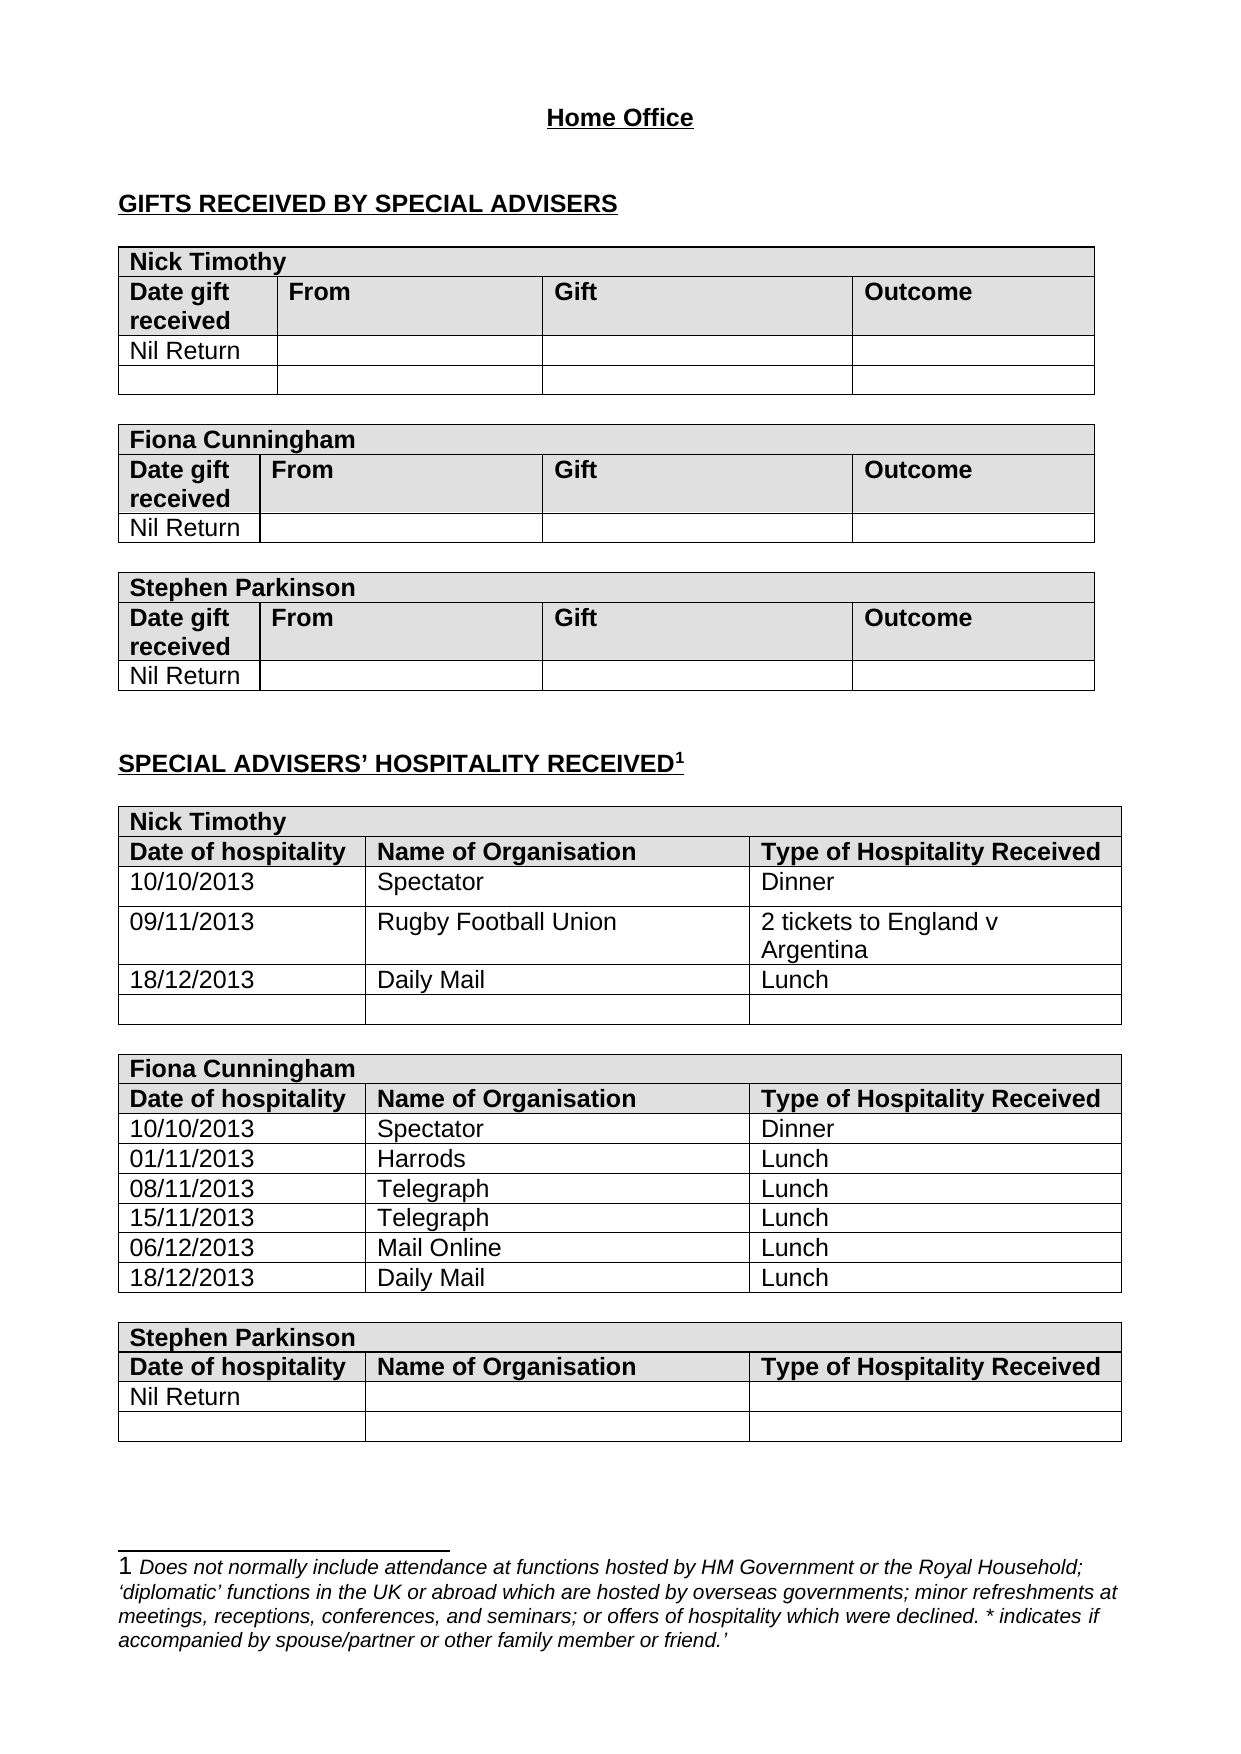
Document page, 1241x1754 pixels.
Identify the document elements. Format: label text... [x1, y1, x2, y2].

table_cell [750, 995, 1121, 1024]
table_cell Lunch [750, 1144, 1121, 1173]
table_cell Dinner [750, 1114, 1121, 1143]
table_cell [119, 995, 365, 1024]
table_cell Date of hospitality [119, 1084, 365, 1113]
table_cell Outcome [853, 277, 1094, 335]
subtitle GIFTS RECEIVED BY SPECIAL ADVISERS [118, 189, 1122, 218]
table_header Nick Timothy [119, 807, 1121, 836]
table_cell 18/12/2013 [119, 965, 365, 994]
table_header Nick Timothy [119, 248, 1094, 276]
table_cell Name of Organisation [366, 1084, 749, 1113]
table_cell 09/11/2013 [119, 907, 365, 964]
table_cell 15/11/2013 [119, 1204, 365, 1232]
table_cell Date gift received [119, 603, 259, 660]
table_cell Type of Hospitality Received [750, 837, 1121, 866]
table_cell [750, 1412, 1121, 1441]
table_cell 2 tickets to England v Argentina [750, 907, 1121, 964]
table_cell Lunch [750, 1263, 1121, 1292]
subtitle SPECIAL ADVISERS’ HOSPITALITY RECEIVED [118, 749, 1122, 777]
table_cell From [261, 455, 542, 512]
table_cell 08/11/2013 [119, 1174, 365, 1202]
table_cell [119, 1412, 365, 1441]
table_cell From [261, 603, 542, 660]
table_cell [853, 336, 1094, 364]
table_cell From [278, 277, 542, 335]
table_cell Telegraph [366, 1204, 749, 1232]
table_cell 10/10/2013 [119, 1114, 365, 1143]
table_cell [119, 366, 277, 394]
text Does not normally include attendance at functions hosted by HM Government or the Royal Household; ‘diplomatic’ functions in the UK or abroad which are hosted by overseas governments; minor refreshments at meetings, receptions, conferences, and seminars; or offers of hospitality which were declined. * indicates if accompanied by spouse/partner or other family member or friend.’ [118, 1551, 1122, 1651]
table_cell Outcome [853, 603, 1094, 660]
table_cell [543, 366, 852, 394]
title Home Office [118, 103, 1122, 131]
table_header Stephen Parkinson [119, 1323, 1121, 1351]
table_cell Type of Hospitality Received [750, 1084, 1121, 1113]
table_cell Harrods [366, 1144, 749, 1173]
table_cell Date gift received [119, 455, 259, 512]
table_cell Daily Mail [366, 1263, 749, 1292]
table_cell Dinner [750, 867, 1121, 906]
table_cell Name of Organisation [366, 1353, 749, 1381]
table_cell Type of Hospitality Received [750, 1353, 1121, 1381]
table_cell Lunch [750, 1233, 1121, 1262]
table_cell Date of hospitality [119, 837, 365, 866]
table_cell [750, 1382, 1121, 1411]
table_cell [543, 514, 852, 542]
table_cell Lunch [750, 1204, 1121, 1232]
table_header Fiona Cunningham [119, 1055, 1121, 1083]
table_cell Spectator [366, 867, 749, 906]
table_cell Name of Organisation [366, 837, 749, 866]
table_cell Lunch [750, 965, 1121, 994]
table_cell Gift [543, 603, 852, 660]
table_cell [366, 995, 749, 1024]
table_cell Rugby Football Union [366, 907, 749, 964]
table_cell 10/10/2013 [119, 867, 365, 906]
table_cell Lunch [750, 1174, 1121, 1202]
table_header Stephen Parkinson [119, 573, 1094, 602]
table_cell 18/12/2013 [119, 1263, 365, 1292]
table_header Fiona Cunningham [119, 425, 1094, 454]
table_cell [278, 366, 542, 394]
table_cell Nil Return [119, 1382, 365, 1411]
table_cell Nil Return [119, 514, 259, 542]
table_cell [543, 661, 852, 690]
table_cell Gift [543, 277, 852, 335]
table_cell [278, 336, 542, 364]
table_cell [366, 1382, 749, 1411]
table_cell [261, 514, 542, 542]
table_cell Telegraph [366, 1174, 749, 1202]
table_cell Mail Online [366, 1233, 749, 1262]
table_cell [261, 661, 542, 690]
table_cell [543, 336, 852, 364]
table_cell 01/11/2013 [119, 1144, 365, 1173]
table_cell 06/12/2013 [119, 1233, 365, 1262]
table_cell Spectator [366, 1114, 749, 1143]
table_cell Nil Return [119, 336, 277, 364]
table_cell Outcome [853, 455, 1094, 512]
table_cell Date of hospitality [119, 1353, 365, 1381]
table_cell Date gift received [119, 277, 277, 335]
table_cell [853, 366, 1094, 394]
table_cell [853, 661, 1094, 690]
table_cell Nil Return [119, 661, 259, 690]
table_cell Gift [543, 455, 852, 512]
table_cell [853, 514, 1094, 542]
table_cell [366, 1412, 749, 1441]
table_cell Daily Mail [366, 965, 749, 994]
